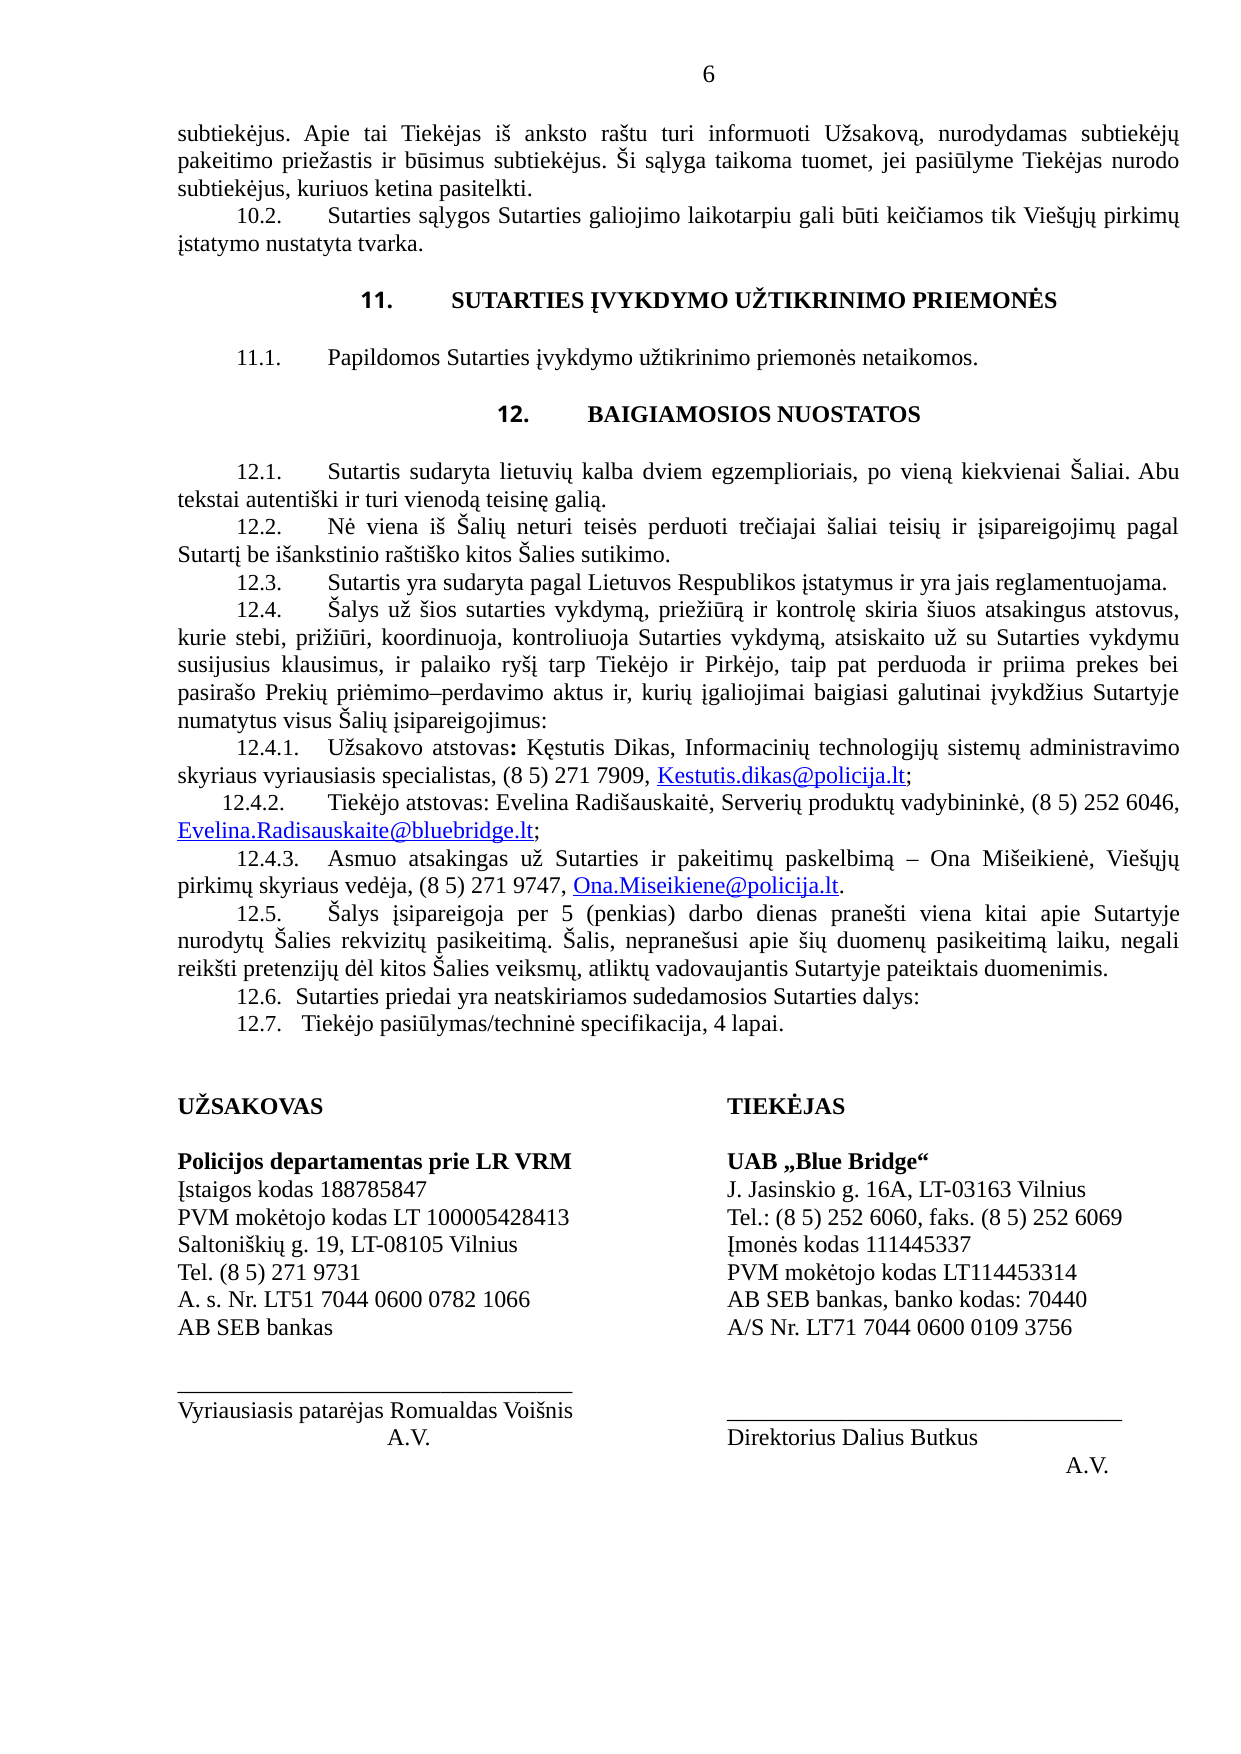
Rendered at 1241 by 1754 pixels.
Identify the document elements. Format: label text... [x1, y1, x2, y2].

list Asmuo atsakingas už Sutarties ir pakeitimų paskelbimą – Ona Mišeikienė, Viešųjų pirkimų skyriaus vedėja, (8 5) 271 9747, Ona.Miseikiene@policija.lt. [177, 844, 1181, 899]
list Sutartis sudaryta lietuvių kalba dviem egzemplioriais, po vieną kiekvienai Šaliai. Abu tekstai autentiški ir turi vienodą teisinę galią. [177, 457, 1181, 512]
list Nė viena iš Šalių neturi teisės perduoti trečiajai šaliai teisių ir įsipareigojimų pagal Sutartį be išankstinio raštiško kitos Šalies sutikimo. [177, 512, 1181, 568]
list Šalys už šios sutarties vykdymą, priežiūrą ir kontrolę skiria šiuos atsakingus atstovus, kurie stebi, prižiūri, koordinuoja, kontroliuoja Sutarties vykdymą, atsiskaito už su Sutarties vykdymu susijusius klausimus, ir palaiko ryšį tarp Tiekėjo ir Pirkėjo, taip pat perduoda ir priima prekes bei pasirašo Prekių priėmimo–perdavimo aktus ir, kurių įgaliojimai baigiasi galutinai įvykdžius Sutartyje numatytus visus Šalių įsipareigojimus: [177, 595, 1181, 733]
table_cell [665, 1147, 716, 1506]
table_cell UAB „Blue Bridge“ J. Jasinskio g. 16A, LT-03163 Vilnius Tel.: (8 5) 252 6060, faks. (8 5) 252 6069 Įmonės kodas 111445337 PVM mokėtojo kodas LT114453314 AB SEB bankas, banko kodas: 70440 A/S Nr. LT71 7044 0600 0109 3756 _________________________________ Direktorius Dalius Butkus A.V. [716, 1147, 1192, 1506]
list Sutarties priedai yra neatskiriamos sudedamosios Sutarties dalys: [177, 982, 1181, 1009]
list Sutarties sąlygos Sutarties galiojimo laikotarpiu gali būti keičiamos tik Viešųjų pirkimų įstatymo nustatyta tvarka. [177, 201, 1181, 257]
list Baigiamosios nuostatos [177, 398, 1181, 429]
list Užsakovo atstovas: Kęstutis Dikas, Informacinių technologijų sistemų administravimo skyriaus vyriausiasis specialistas, (8 5) 271 7909, Kestutis.dikas@policija.lt; [177, 733, 1181, 788]
table_header [665, 1092, 716, 1147]
list subtiekėjus. Apie tai Tiekėjas iš anksto raštu turi informuoti Užsakovą, nurodydamas subtiekėjų pakeitimo priežastis ir būsimus subtiekėjus. Ši sąlyga taikoma tuomet, jei pasiūlyme Tiekėjas nurodo subtiekėjus, kuriuos ketina pasitelkti. [177, 119, 1181, 201]
list Sutartis yra sudaryta pagal Lietuvos Respublikos įstatymus ir yra jais reglamentuojama. [177, 568, 1181, 595]
list Tiekėjo pasiūlymas/techninė specifikacija, 4 lapai. [177, 1009, 1181, 1037]
table_header Tiekėjas [716, 1092, 1192, 1147]
list Šalys įsipareigoja per 5 (penkias) darbo dienas pranešti viena kitai apie Sutartyje nurodytų Šalies rekvizitų pasikeitimą. Šalis, nepranešusi apie šių duomenų pasikeitimą laiku, negali reikšti pretenzijų dėl kitos Šalies veiksmų, atliktų vadovaujantis Sutartyje pateiktais duomenimis. [177, 899, 1181, 982]
list SUTARTIES ĮVYKDYMO UŽTIKRINIMO PRIEMONĖS [177, 284, 1181, 316]
list Papildomos Sutarties įvykdymo užtikrinimo priemonės netaikomos. [177, 343, 1181, 371]
table_header UŽSAKOVAS [166, 1092, 664, 1147]
table_cell Policijos departamentas prie LR VRM Įstaigos kodas 188785847 PVM mokėtojo kodas LT 100005428413 Saltoniškių g. 19, LT-08105 Vilnius Tel. (8 5) 271 9731 A. s. Nr. LT51 7044 0600 0782 1066 AB SEB bankas _________________________________ Vyriausiasis patarėjas Romualdas Voišnis A.V. [166, 1147, 664, 1506]
list Tiekėjo atstovas: Evelina Radišauskaitė, Serverių produktų vadybininkė, (8 5) 252 6046, Evelina.Radisauskaite@bluebridge.lt; [177, 788, 1181, 844]
